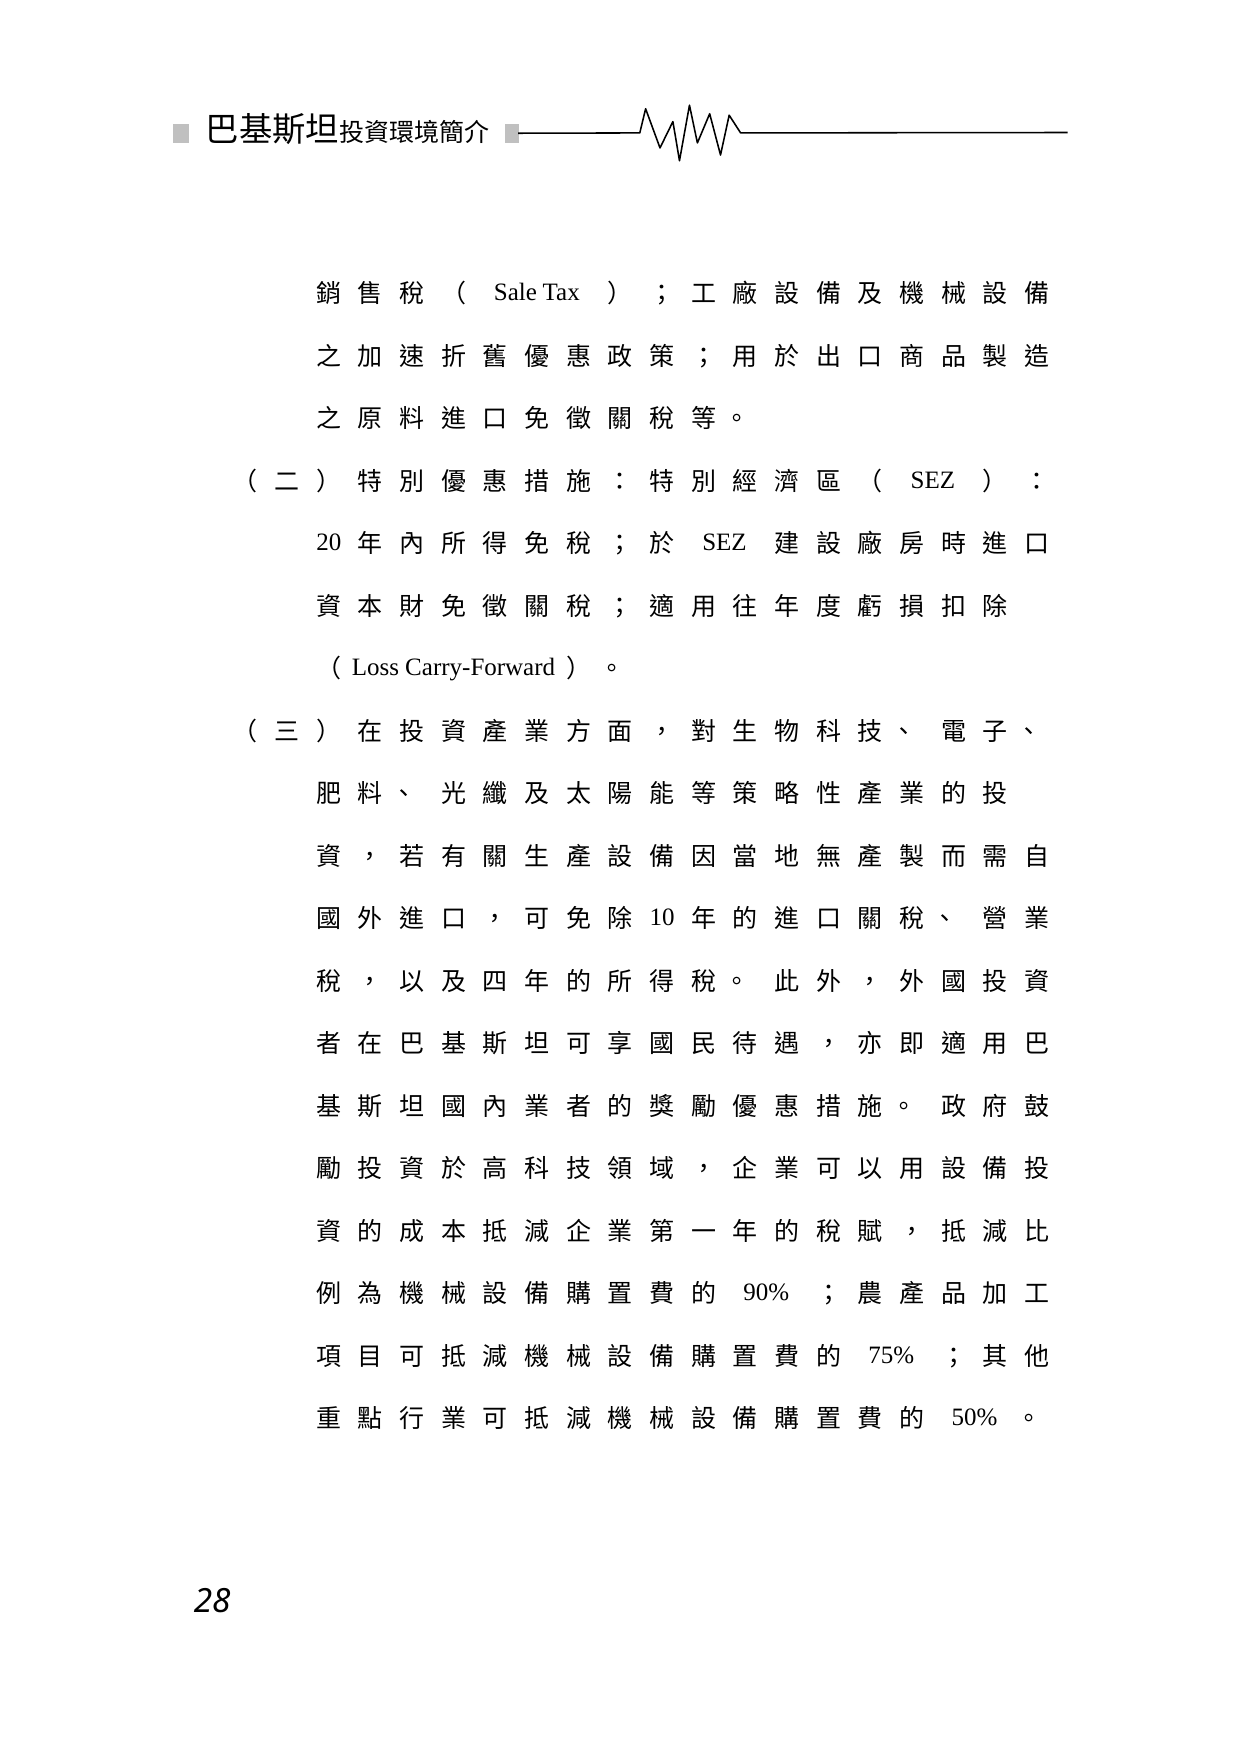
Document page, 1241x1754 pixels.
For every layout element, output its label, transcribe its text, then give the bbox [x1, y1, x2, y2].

text （二）特別優惠措施：特別經濟區（SEZ）：20年內所得免稅；於SEZ建設廠房時進口資本財免徵關稅；適用往年度虧損扣除（Loss Carry-Forward）。 [207, 438, 1058, 688]
text 銷售稅（Sale Tax）；工廠設備及機械設備之加速折舊優惠政策；用於出口商品製造之原料進口免徵關稅等。 [207, 250, 1058, 438]
text （三）在投資產業方面，對生物科技、電子、肥料、光纖及太陽能等策略性產業的投資，若有關生產設備因當地無產製而需自國外進口，可免除10年的進口關稅、營業稅，以及四年的所得稅。此外，外國投資者在巴基斯坦可享國民待遇，亦即適用巴基斯坦國內業者的獎勵優惠措施。政府鼓勵投資於高科技領域，企業可以用設備投資的成本抵減企業第一年的稅賦，抵減比例為機械設備購置費的90%；農產品加工項目可抵減機械設備購置費的75%；其他重點行業可抵減機械設備購置費的50%。 [207, 688, 1058, 1438]
